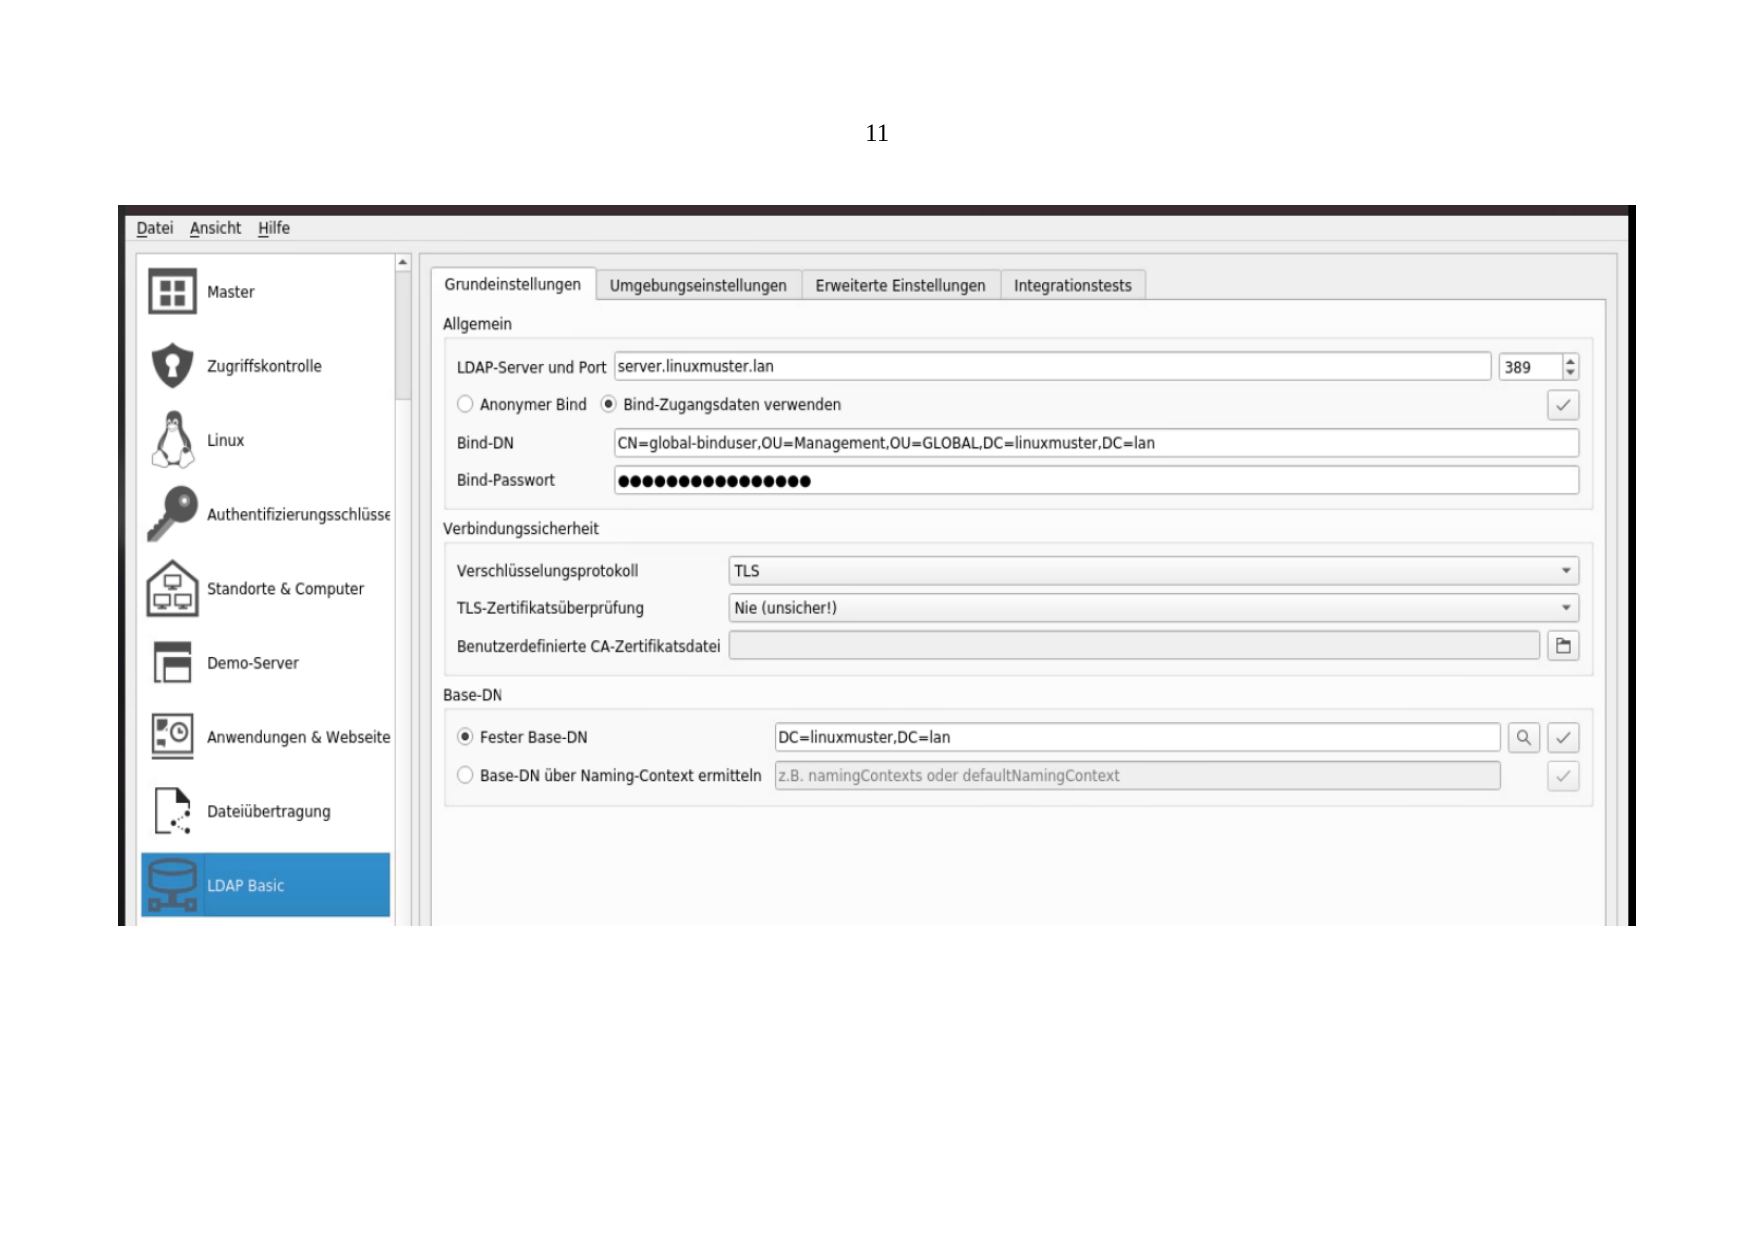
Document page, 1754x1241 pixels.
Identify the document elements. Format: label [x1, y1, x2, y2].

picture [118, 205, 1636, 926]
